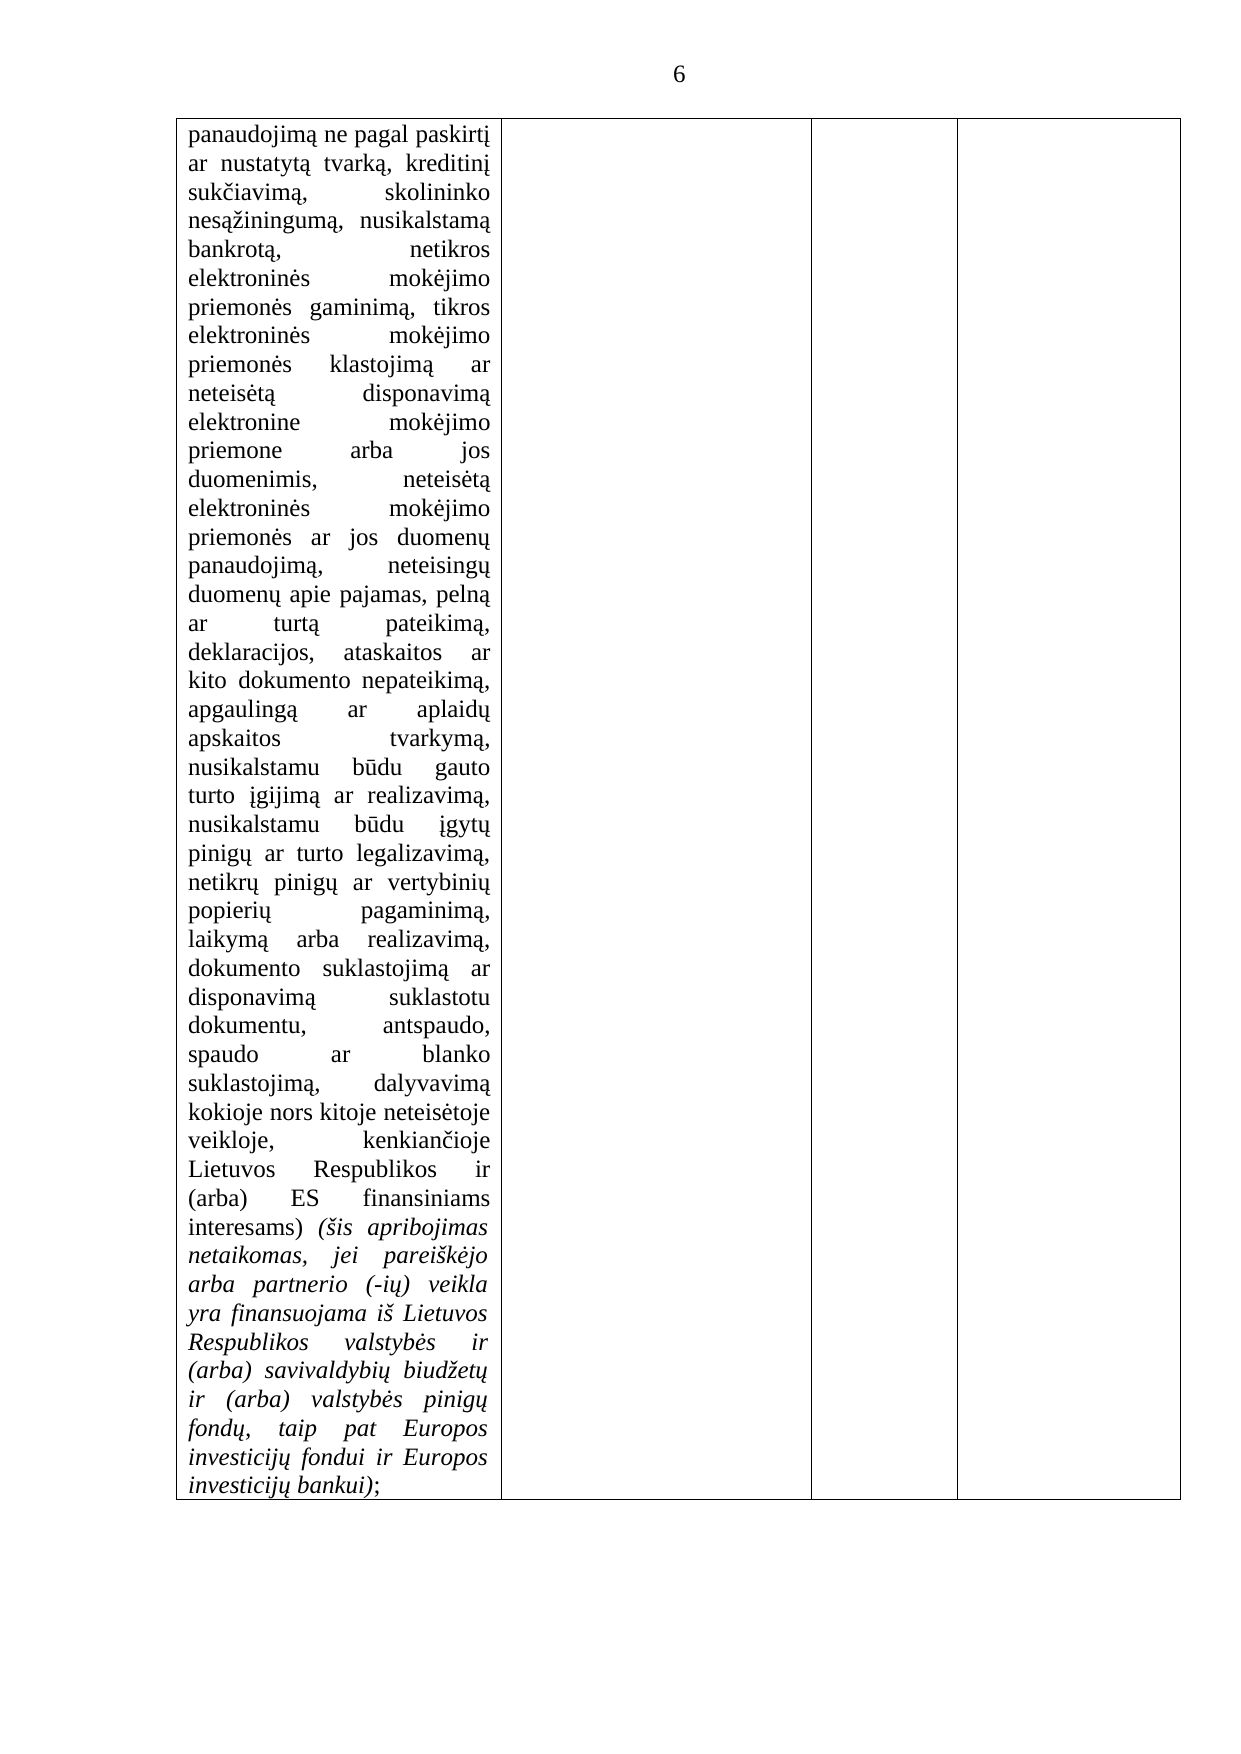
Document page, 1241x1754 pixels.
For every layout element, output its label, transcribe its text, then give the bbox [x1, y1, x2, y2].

table_header [502, 119, 811, 1499]
table_header [812, 119, 957, 1499]
table_header [958, 119, 1180, 1499]
table_header panaudojimą ne pagal paskirtį ar nustatytą tvarką, kreditinį sukčiavimą, skolininko nesąžiningumą, nusikalstamą bankrotą, netikros elektroninės mokėjimo priemonės gaminimą, tikros elektroninės mokėjimo priemonės klastojimą ar neteisėtą disponavimą elektronine mokėjimo priemone arba jos duomenimis, neteisėtą elektroninės mokėjimo priemonės ar jos duomenų panaudojimą, neteisingų duomenų apie pajamas, pelną ar turtą pateikimą, deklaracijos, ataskaitos ar kito dokumento nepateikimą, apgaulingą ar aplaidų apskaitos tvarkymą, nusikalstamu būdu gauto turto įgijimą ar realizavimą, nusikalstamu būdu įgytų pinigų ar turto legalizavimą, netikrų pinigų ar vertybinių popierių pagaminimą, laikymą arba realizavimą, dokumento suklastojimą ar disponavimą suklastotu dokumentu, antspaudo, spaudo ar blanko suklastojimą, dalyvavimą kokioje nors kitoje neteisėtoje veikloje, kenkiančioje Lietuvos Respublikos ir (arba) ES finansiniams interesams) (šis apribojimas netaikomas, jei pareiškėjo arba partnerio (-ių) veikla yra finansuojama iš Lietuvos Respublikos valstybės ir (arba) savivaldybių biudžetų ir (arba) valstybės pinigų fondų, taip pat Europos investicijų fondui ir Europos investicijų bankui); [177, 119, 501, 1499]
